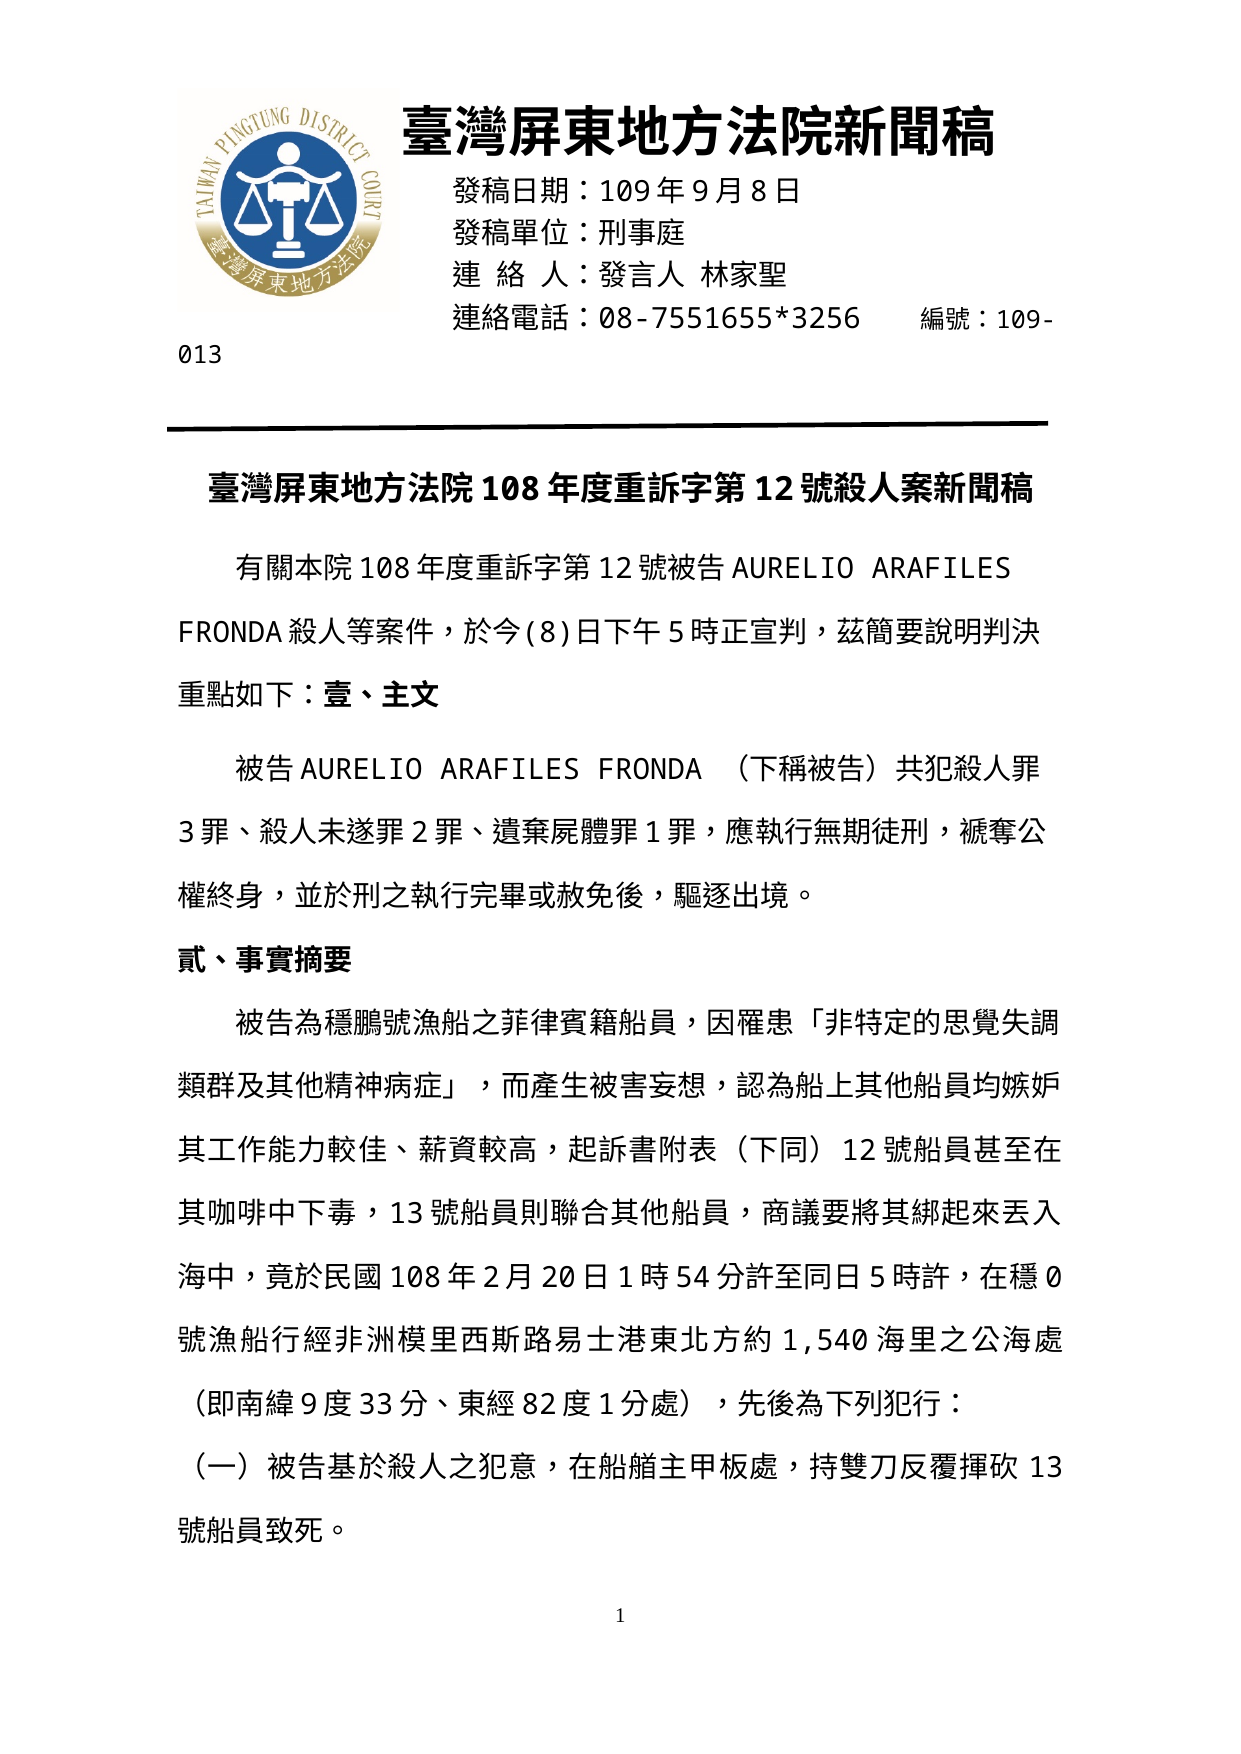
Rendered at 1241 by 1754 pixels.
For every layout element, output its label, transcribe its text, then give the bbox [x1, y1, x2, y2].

picture [177, 88, 400, 312]
text 發稿單位：刑事庭 [400, 209, 1063, 252]
list 貳、事實摘要 [177, 936, 1063, 978]
text 發稿日期：109年9月8日 [400, 167, 1063, 209]
text 被告AURELIO ARAFILES FRONDA （下稱被告）共犯殺人罪3罪、殺人未遂罪2罪、遺棄屍體罪1罪，應執行無期徒刑，褫奪公權終身，並於刑之執行完畢或赦免後，驅逐出境。 [177, 746, 1063, 915]
text 連絡電話：08-7551655*3256 編號：109-013 [177, 294, 1063, 371]
text 有關本院108年度重訴字第12號被告AURELIO ARAFILES FRONDA殺人等案件，於今(8)日下午5時正宣判，茲簡要說明判決重點如下：壹、主文 [177, 544, 1063, 714]
text 被告為穩鵬號漁船之菲律賓籍船員，因罹患「非特定的思覺失調類群及其他精神病症」，而產生被害妄想，認為船上其他船員均嫉妒其工作能力較佳、薪資較高，起訴書附表（下同）12號船員甚至在其咖啡中下毒，13號船員則聯合其他船員，商議要將其綁起來丟入海中，竟於民國108年2月20日1時54分許至同日5時許，在穩0號漁船行經非洲模里西斯路易士港東北方約1,540海里之公海處（即南緯9度33分、東經82度1分處），先後為下列犯行： [177, 999, 1063, 1423]
text 連 絡 人：發言人 林家聖 [400, 252, 1063, 294]
text 臺灣屏東地方法院新聞稿 [400, 89, 1063, 167]
text 臺灣屏東地方法院108年度重訴字第12號殺人案新聞稿 [177, 462, 1063, 510]
text （一）被告基於殺人之犯意，在船艏主甲板處，持雙刀反覆揮砍13號船員致死。 [177, 1444, 1063, 1550]
